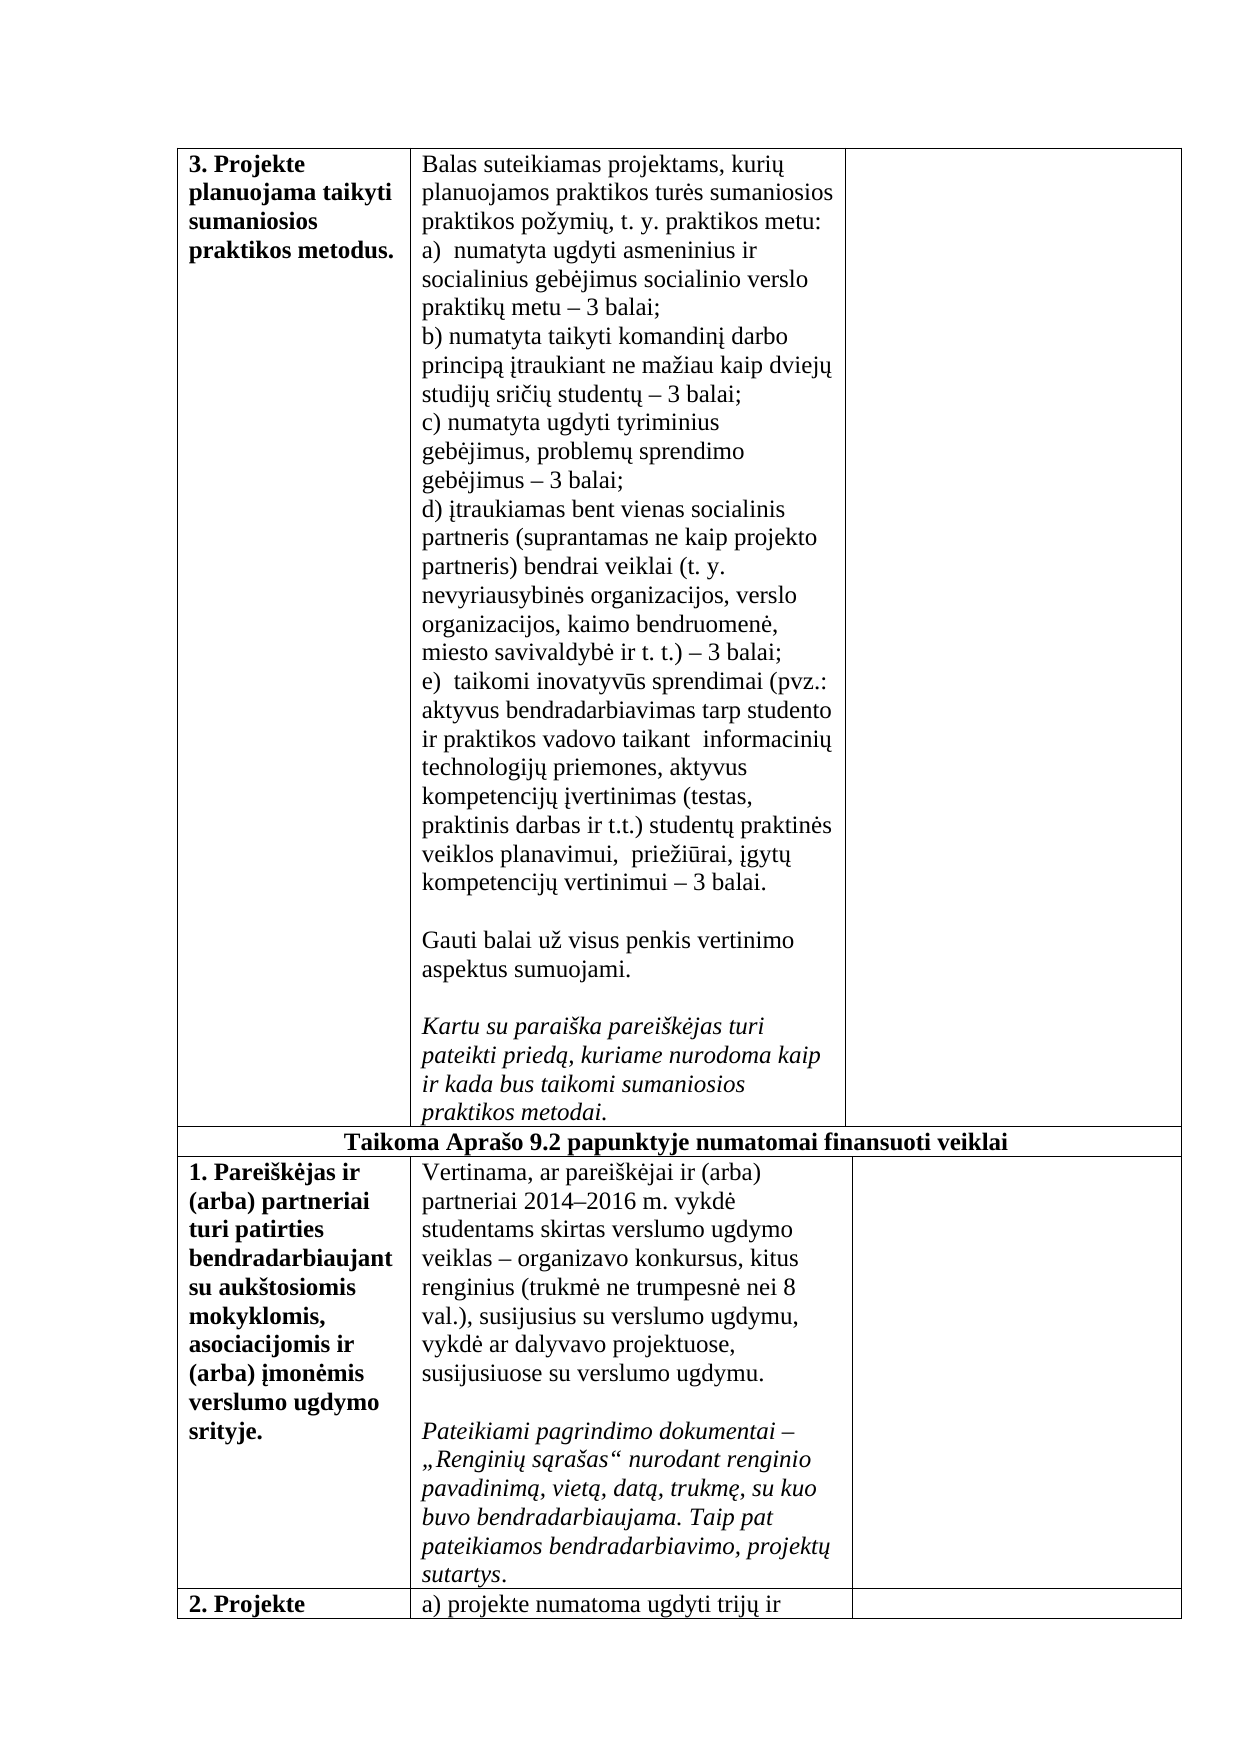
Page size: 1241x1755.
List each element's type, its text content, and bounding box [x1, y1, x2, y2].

table_cell a) projekte numatoma ugdyti trijų ir [411, 1589, 852, 1618]
table_cell [846, 149, 1181, 1126]
table_cell [853, 1589, 1181, 1618]
table_cell Taikoma Aprašo 9.2 papunktyje numatomai finansuoti veiklai [178, 1127, 1181, 1156]
table_cell 1. Pareiškėjas ir (arba) partneriai turi patirties bendradarbiaujant su aukštosiomis mokyklomis, asociacijomis ir (arba) įmonėmis verslumo ugdymo srityje. [178, 1157, 410, 1588]
table_cell Vertinama, ar pareiškėjai ir (arba) partneriai 2014–2016 m. vykdė studentams skirtas verslumo ugdymo veiklas – organizavo konkursus, kitus renginius (trukmė ne trumpesnė nei 8 val.), susijusius su verslumo ugdymu, vykdė ar dalyvavo projektuose, susijusiuose su verslumo ugdymu. Pateikiami pagrindimo dokumentai – „Renginių sąrašas“ nurodant renginio pavadinimą, vietą, datą, trukmę, su kuo buvo bendradarbiaujama. Taip pat pateikiamos bendradarbiavimo, projektų sutartys. [411, 1157, 852, 1588]
table_cell Balas suteikiamas projektams, kurių planuojamos praktikos turės sumaniosios praktikos požymių, t. y. praktikos metu: a) numatyta ugdyti asmeninius ir socialinius gebėjimus socialinio verslo praktikų metu – 3 balai; b) numatyta taikyti komandinį darbo principą įtraukiant ne mažiau kaip dviejų studijų sričių studentų – 3 balai; c) numatyta ugdyti tyriminius gebėjimus, problemų sprendimo gebėjimus – 3 balai; d) įtraukiamas bent vienas socialinis partneris (suprantamas ne kaip projekto partneris) bendrai veiklai (t. y. nevyriausybinės organizacijos, verslo organizacijos, kaimo bendruomenė, miesto savivaldybė ir t. t.) – 3 balai; e) taikomi inovatyvūs sprendimai (pvz.: aktyvus bendradarbiavimas tarp studento ir praktikos vadovo taikant informacinių technologijų priemones, aktyvus kompetencijų įvertinimas (testas, praktinis darbas ir t.t.) studentų praktinės veiklos planavimui, priežiūrai, įgytų kompetencijų vertinimui – 3 balai. Gauti balai už visus penkis vertinimo aspektus sumuojami. Kartu su paraiška pareiškėjas turi pateikti priedą, kuriame nurodoma kaip ir kada bus taikomi sumaniosios praktikos metodai. [411, 149, 845, 1126]
table_cell 2. Projekte [178, 1589, 410, 1618]
table_cell 3. Projekte planuojama taikyti sumaniosios praktikos metodus. [178, 149, 410, 1126]
table_cell [853, 1157, 1181, 1588]
